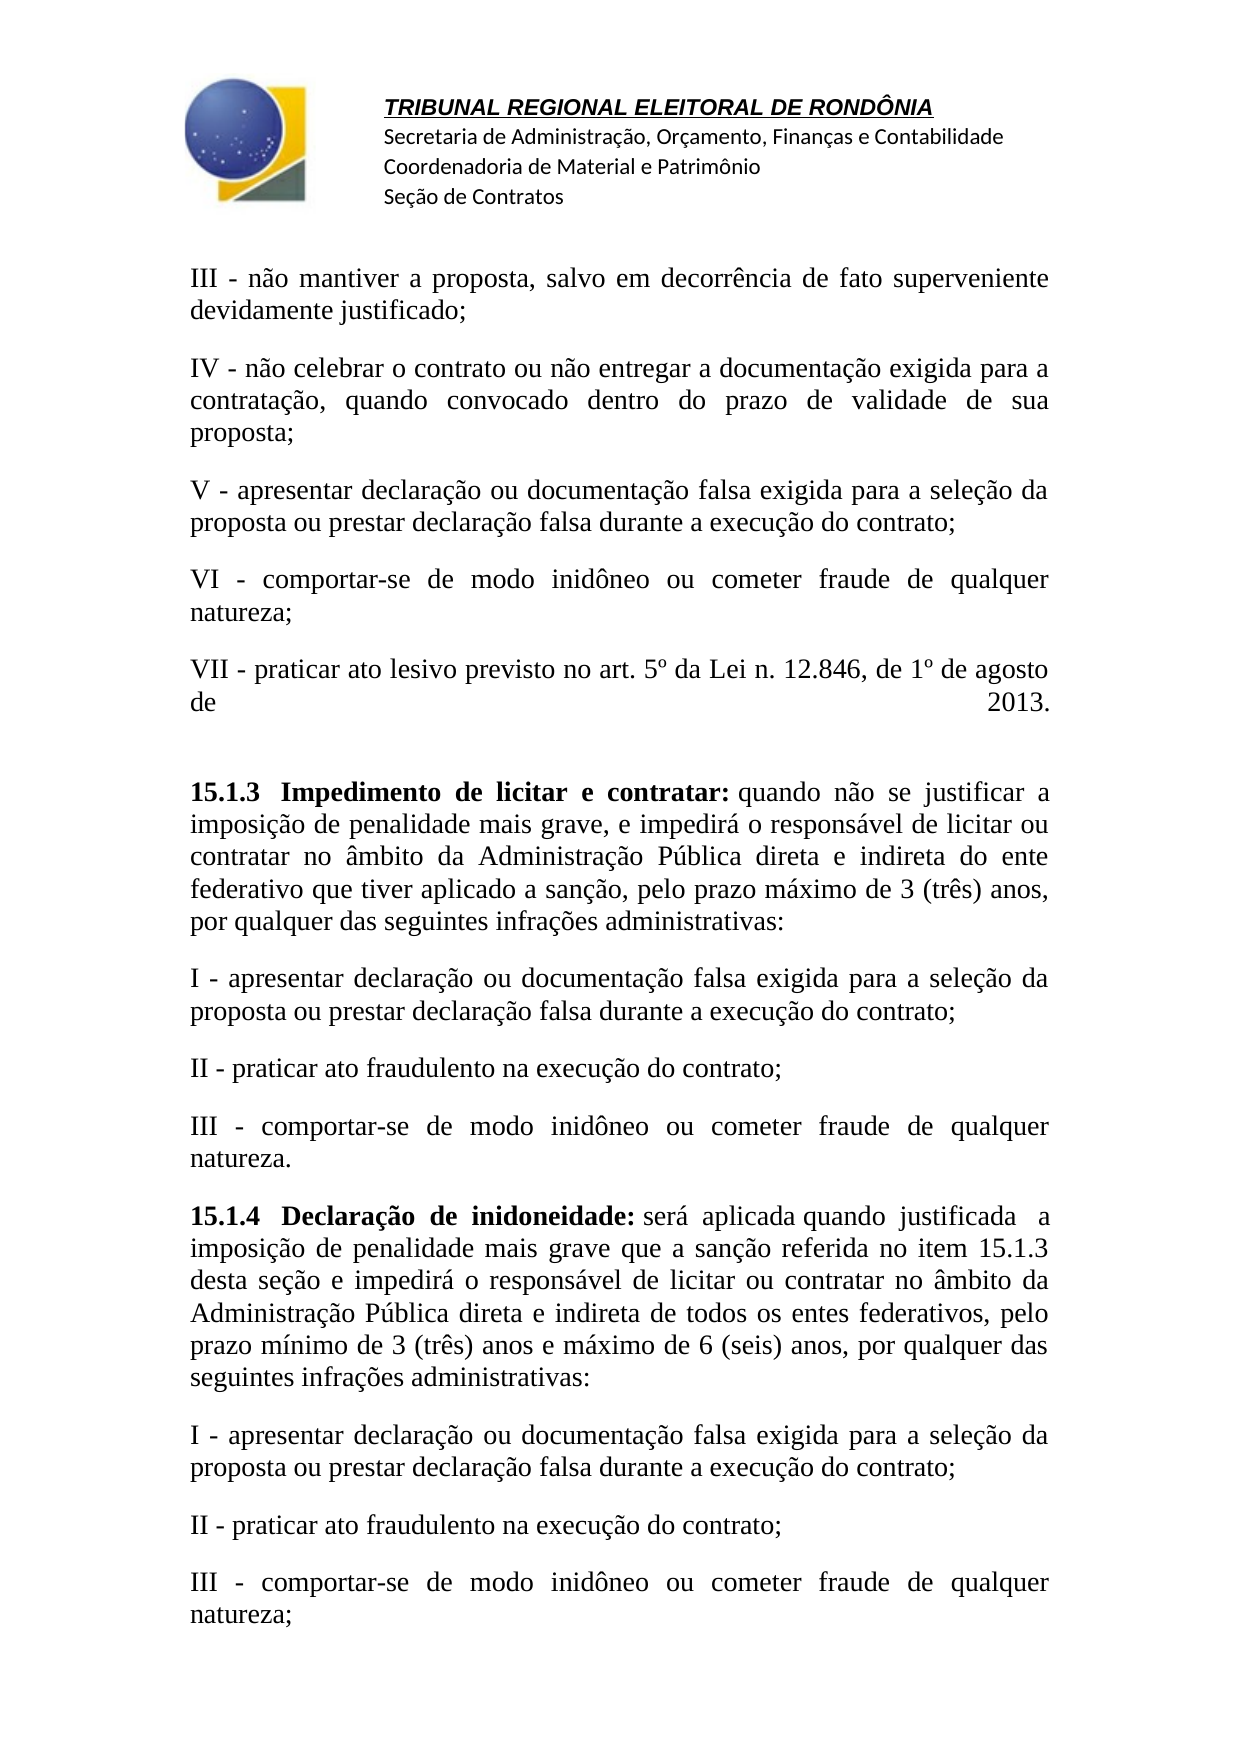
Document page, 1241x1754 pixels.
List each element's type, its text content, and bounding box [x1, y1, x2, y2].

text III - não mantiver a proposta, salvo em decorrência de fato superveniente devidamente justificado; [190, 261, 1051, 326]
text 15.1.3 Impedimento de licitar e contratar: quando não se justificar a imposição de penalidade mais grave, e impedirá o responsável de licitar ou contratar no âmbito da Administração Pública direta e indireta do ente federativo que tiver aplicado a sanção, pelo prazo máximo de 3 (três) anos, por qualquer das seguintes infrações administrativas: [190, 774, 1051, 937]
text II - praticar ato fraudulento na execução do contrato; [190, 1508, 1051, 1540]
text VI - comportar-se de modo inidôneo ou cometer fraude de qualquer natureza; [190, 563, 1051, 627]
text V - apresentar declaração ou documentação falsa exigida para a seleção da proposta ou prestar declaração falsa durante a execução do contrato; [190, 473, 1051, 538]
text I - apresentar declaração ou documentação falsa exigida para a seleção da proposta ou prestar declaração falsa durante a execução do contrato; [190, 1418, 1051, 1483]
text III - comportar-se de modo inidôneo ou cometer fraude de qualquer natureza. [190, 1109, 1051, 1173]
text 15.1.4 Declaração de inidoneidade: será aplicada quando justificada a imposição de penalidade mais grave que a sanção referida no item 15.1.3 desta seção e impedirá o responsável de licitar ou contratar no âmbito da Administração Pública direta e indireta de todos os entes federativos, pelo prazo mínimo de 3 (três) anos e máximo de 6 (seis) anos, por qualquer das seguintes infrações administrativas: [190, 1198, 1051, 1393]
text III - comportar-se de modo inidôneo ou cometer fraude de qualquer natureza; [190, 1565, 1051, 1630]
text VII - praticar ato lesivo previsto no art. 5º da Lei n. 12.846, de 1º de agosto de 2013. [190, 652, 1051, 749]
text II - praticar ato fraudulento na execução do contrato; [190, 1051, 1051, 1084]
text IV - não celebrar o contrato ou não entregar a documentação exigida para a contratação, quando convocado dentro do prazo de validade de sua proposta; [190, 351, 1051, 448]
text I - apresentar declaração ou documentação falsa exigida para a seleção da proposta ou prestar declaração falsa durante a execução do contrato; [190, 962, 1051, 1026]
